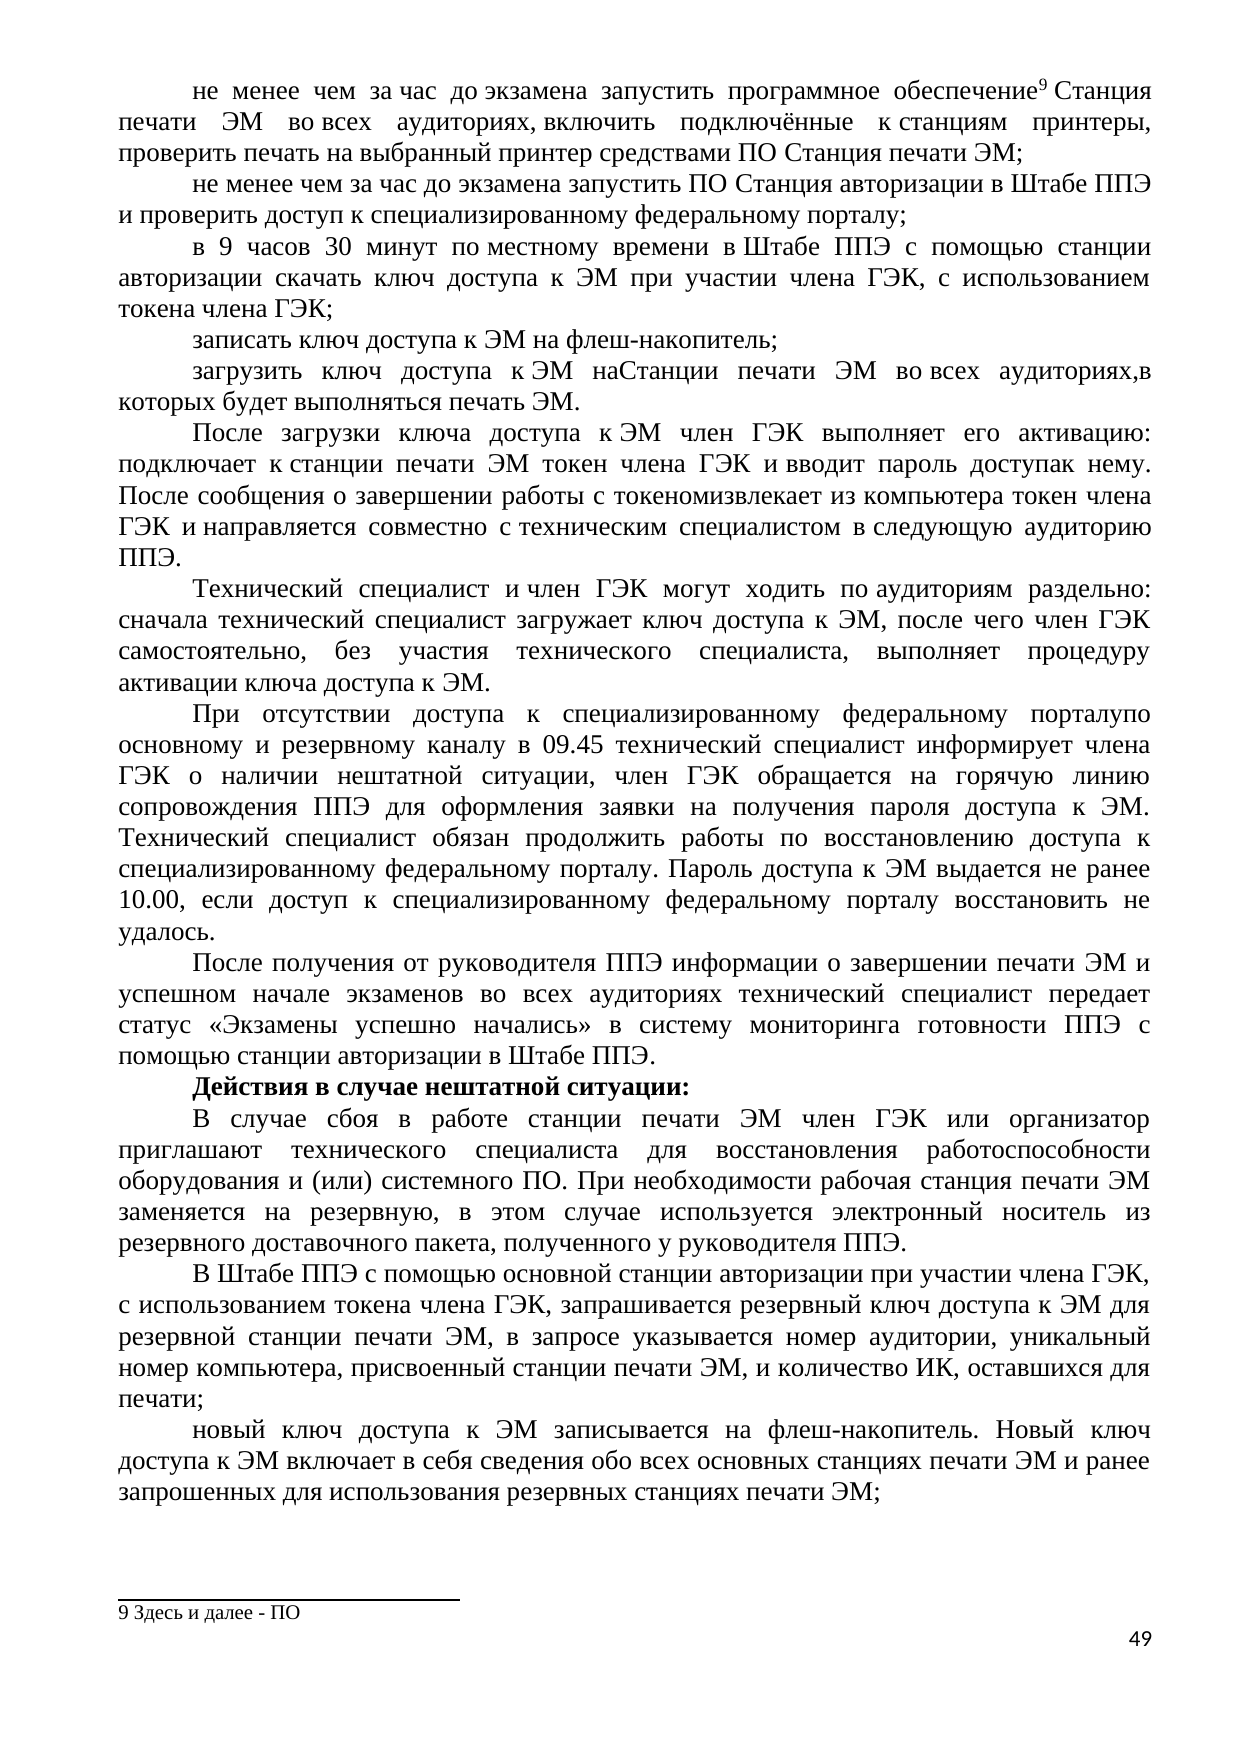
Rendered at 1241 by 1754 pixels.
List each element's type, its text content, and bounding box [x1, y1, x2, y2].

text В случае сбоя в работе станции печати ЭМ член ГЭК или организатор приглашают технического специалиста для восстановления работоспособности оборудования и (или) системного ПО. При необходимости рабочая станция печати ЭМ заменяется на резервную, в этом случае используется электронный носитель из резервного доставочного пакета, полученного у руководителя ППЭ. [118, 1102, 1152, 1257]
text После получения от руководителя ППЭ информации о завершении печати ЭМ и успешном начале экзаменов во всех аудиториях технический специалист передает статус «Экзамены успешно начались» в систему мониторинга готовности ППЭ с помощью станции авторизации в Штабе ППЭ. [118, 946, 1152, 1071]
text При отсутствии доступа к специализированному федеральному порталупо основному и резервному каналу в 09.45 технический специалист информирует члена ГЭК о наличии нештатной ситуации, член ГЭК обращается на горячую линию сопровождения ППЭ для оформления заявки на получения пароля доступа к ЭМ. Технический специалист обязан продолжить работы по восстановлению доступа к специализированному федеральному порталу. Пароль доступа к ЭМ выдается не ранее 10.00, если доступ к специализированному федеральному порталу восстановить не удалось. [118, 697, 1152, 946]
text Действия в случае нештатной ситуации: [118, 1071, 1152, 1102]
text загрузить ключ доступа к ЭМ наСтанции печати ЭМ во всех аудиториях,в которых будет выполняться печать ЭМ. [118, 354, 1152, 416]
text в 9 часов 30 минут по местному времени в Штабе ППЭ с помощью станции авторизации скачать ключ доступа к ЭМ при участии члена ГЭК, с использованием токена члена ГЭК; [118, 229, 1152, 323]
text Здесь и далее - ПО [118, 1600, 1152, 1624]
text не менее чем за час до экзамена запустить программное обеспечение Станция печати ЭМ во всех аудиториях, включить подключённые к станциям принтеры, проверить печать на выбранный принтер средствами ПО Станция печати ЭМ; [118, 74, 1152, 167]
text В Штабе ППЭ с помощью основной станции авторизации при участии члена ГЭК, с использованием токена члена ГЭК, запрашивается резервный ключ доступа к ЭМ для резервной станции печати ЭМ, в запросе указывается номер аудитории, уникальный номер компьютера, присвоенный станции печати ЭМ, и количество ИК, оставшихся для печати; [118, 1257, 1152, 1413]
text не менее чем за час до экзамена запустить ПО Станция авторизации в Штабе ППЭ и проверить доступ к специализированному федеральному порталу; [118, 167, 1152, 229]
text После загрузки ключа доступа к ЭМ член ГЭК выполняет его активацию: подключает к станции печати ЭМ токен члена ГЭК и вводит пароль доступак нему. После сообщения о завершении работы с токеномизвлекает из компьютера токен члена ГЭК и направляется совместно с техническим специалистом в следующую аудиторию ППЭ. [118, 416, 1152, 572]
text новый ключ доступа к ЭМ записывается на флеш-накопитель. Новый ключ доступа к ЭМ включает в себя сведения обо всех основных станциях печати ЭМ и ранее запрошенных для использования резервных станциях печати ЭМ; [118, 1413, 1152, 1507]
text записать ключ доступа к ЭМ на флеш-накопитель; [118, 323, 1152, 354]
text Технический специалист и член ГЭК могут ходить по аудиториям раздельно: сначала технический специалист загружает ключ доступа к ЭМ, после чего член ГЭК самостоятельно, без участия технического специалиста, выполняет процедуру активации ключа доступа к ЭМ. [118, 572, 1152, 697]
